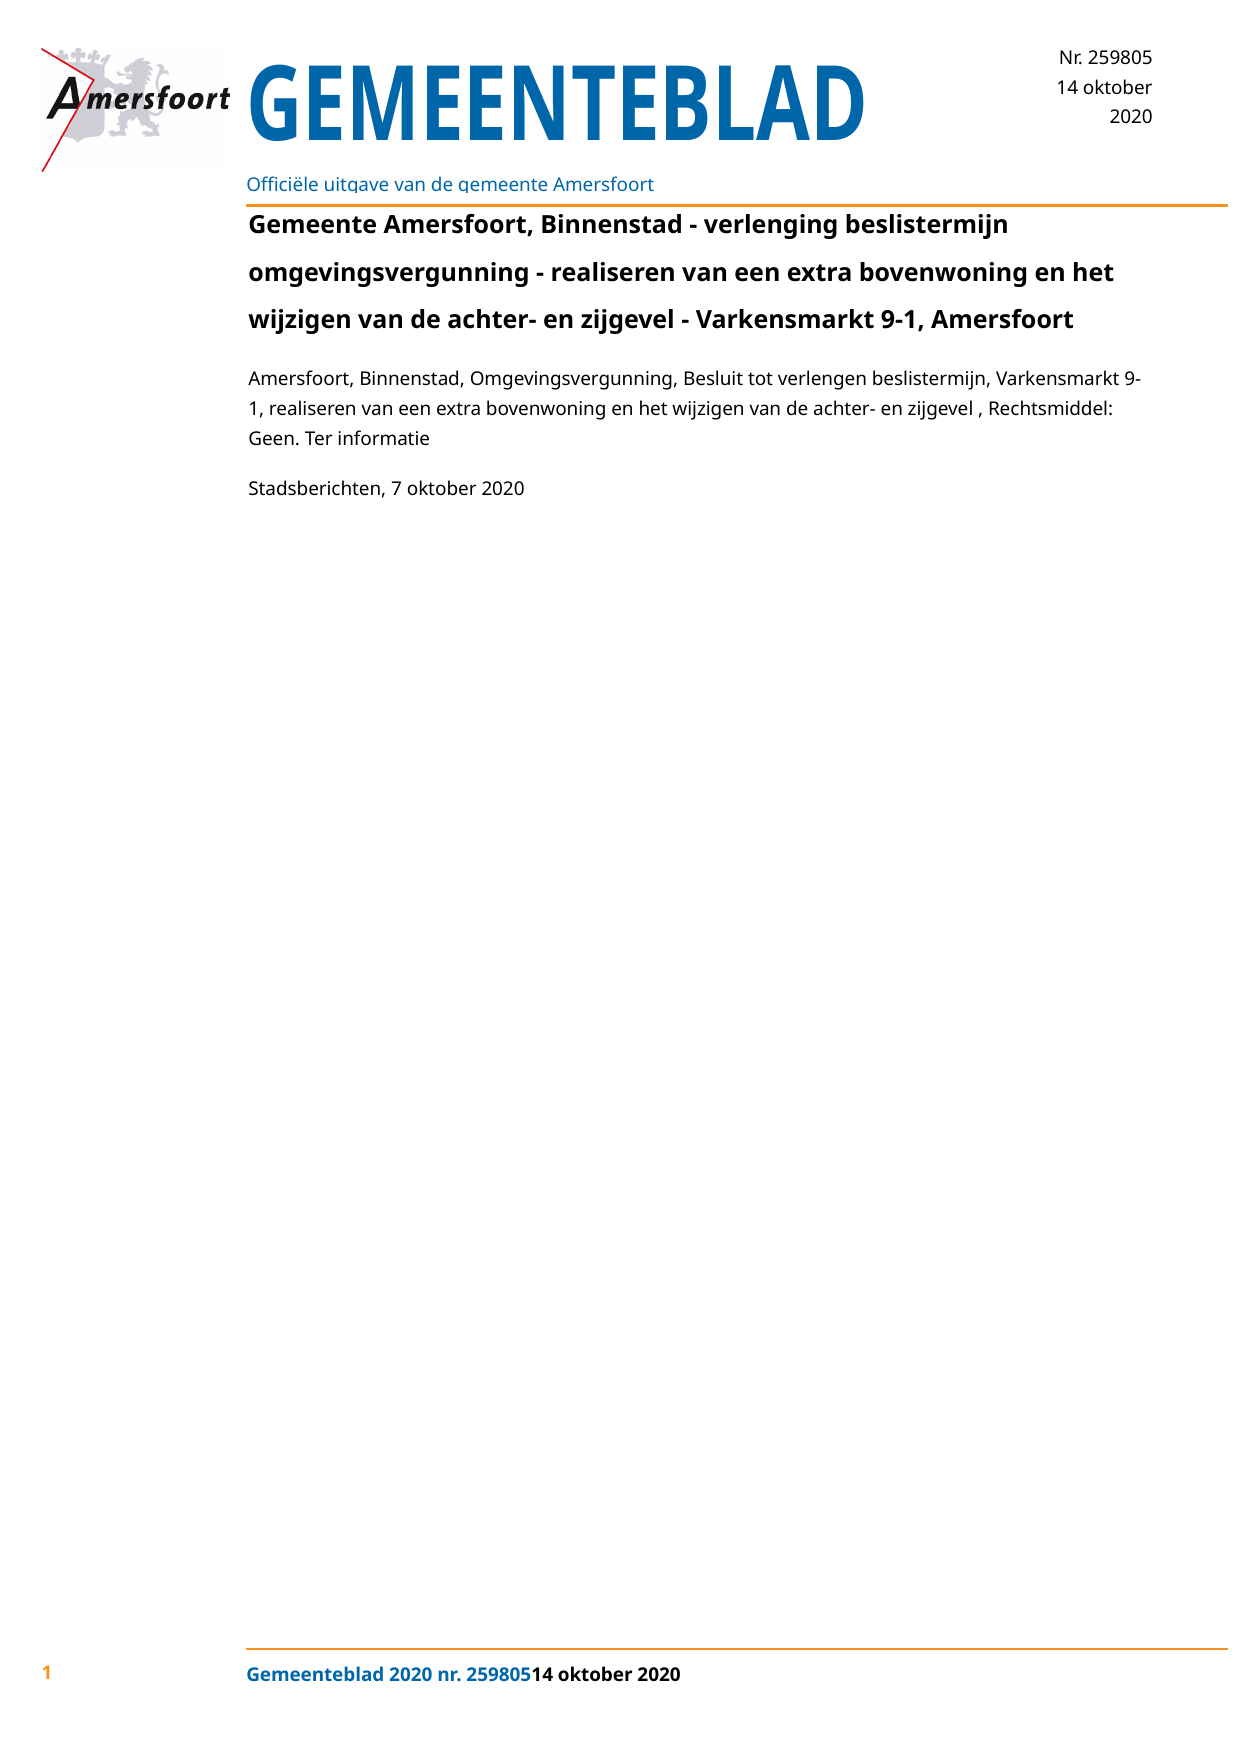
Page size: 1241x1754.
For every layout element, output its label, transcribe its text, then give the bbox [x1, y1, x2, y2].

text Gemeente Amersfoort, Binnenstad - verlenging beslistermijn omgevingsvergunning - realiseren van een extra bovenwoning en het wijzigen van de achter- en zijgevel - Varkensmarkt 9-1, Amersfoort [248, 207, 1152, 336]
text Stadsberichten, 7 oktober 2020 [248, 475, 1152, 501]
text Amersfoort, Binnenstad, Omgevingsvergunning, Besluit tot verlengen beslistermijn, Varkensmarkt 9-1, realiseren van een extra bovenwoning en het wijzigen van de achter- en zijgevel , Rechtsmiddel: Geen. Ter informatie [248, 366, 1152, 450]
picture [41, 47, 231, 172]
